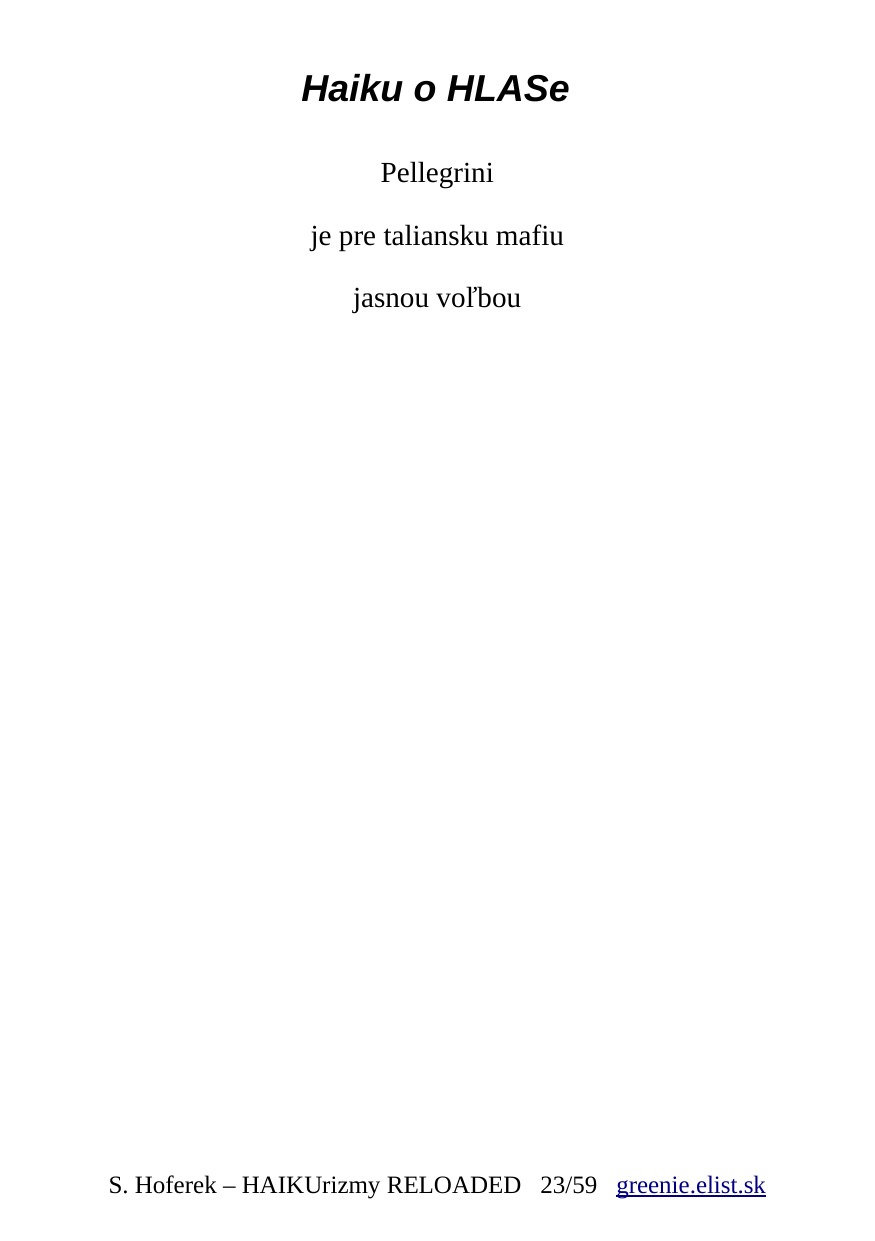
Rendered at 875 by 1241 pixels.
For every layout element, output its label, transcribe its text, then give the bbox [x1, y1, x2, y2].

text jasnou voľbou [41, 280, 833, 313]
subtitle Haiku o HLASe [41, 66, 833, 109]
text je pre taliansku mafiu [41, 218, 833, 251]
text Pellegrini [41, 156, 833, 189]
